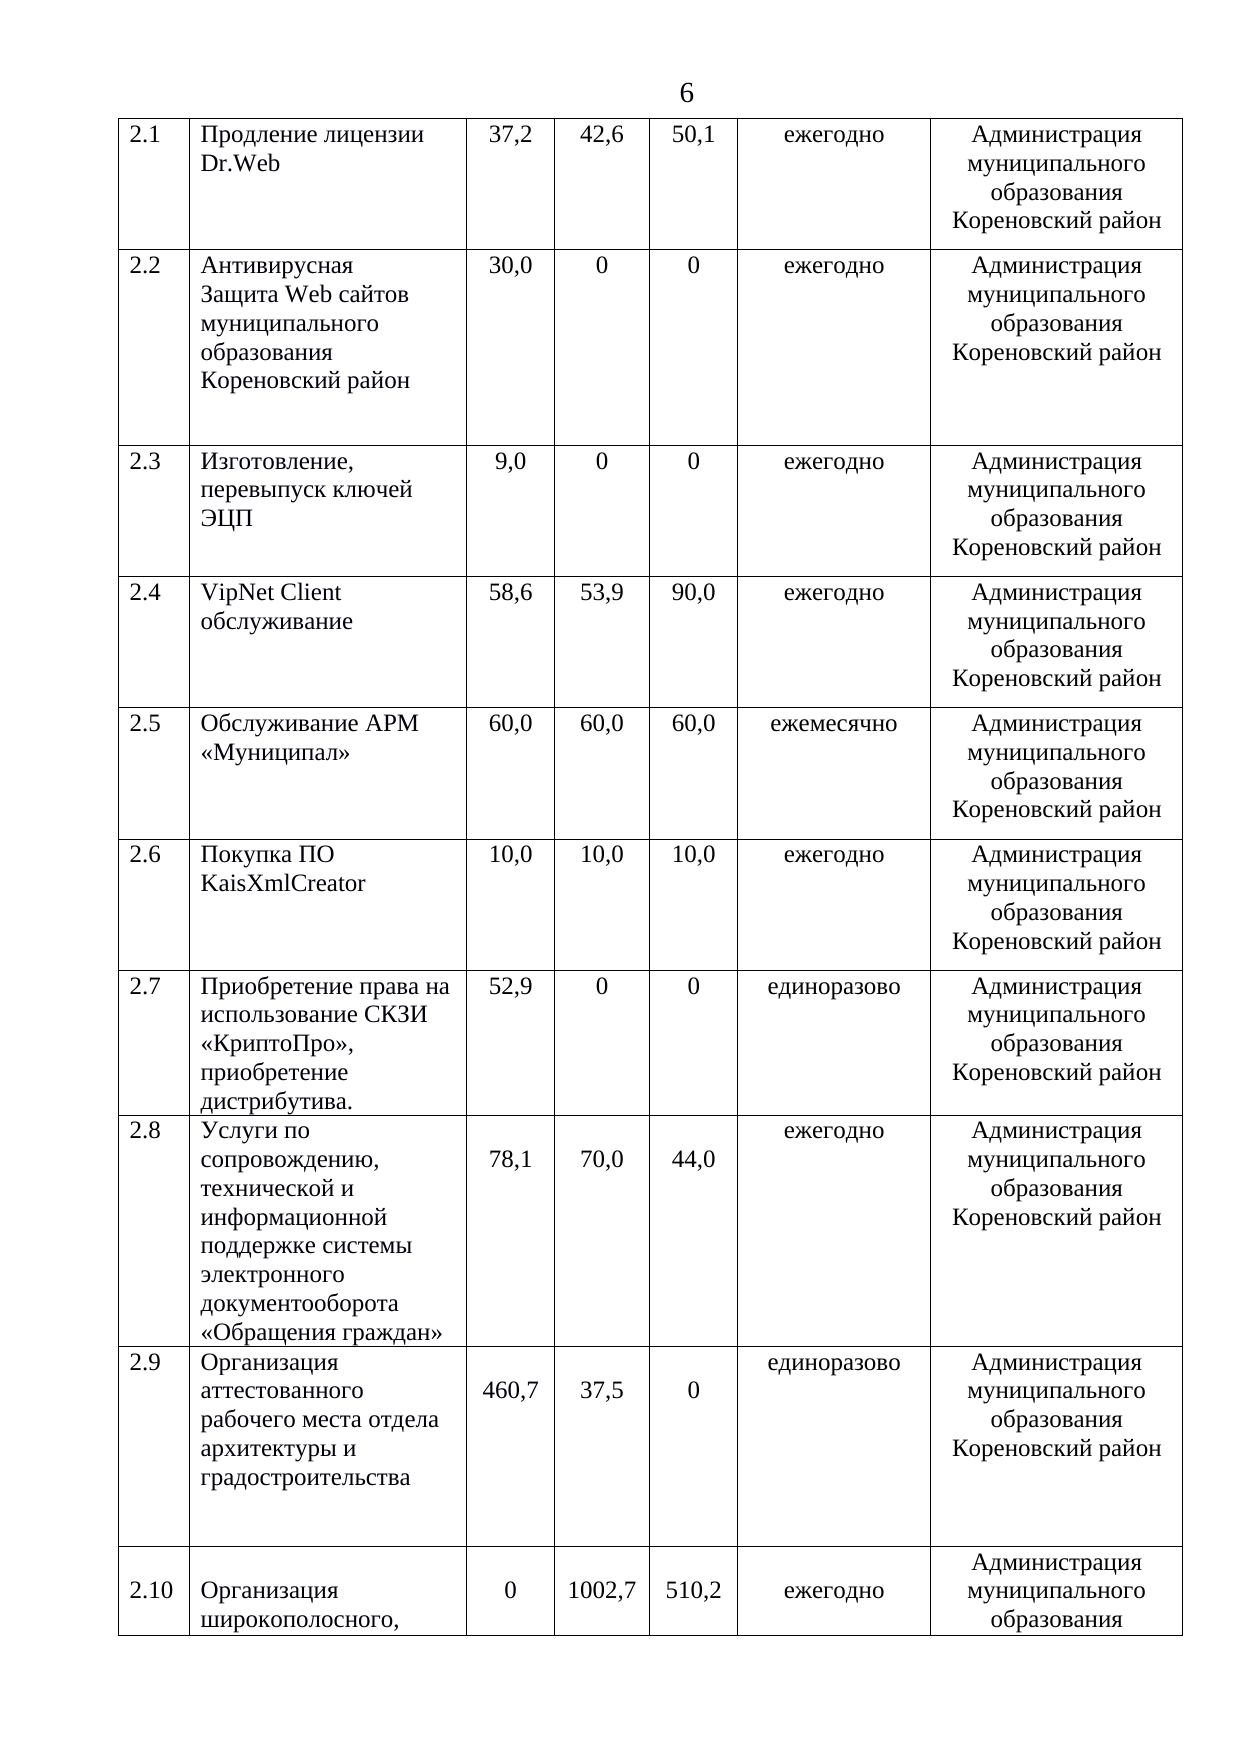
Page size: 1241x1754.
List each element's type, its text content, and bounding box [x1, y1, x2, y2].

table_cell 2.5 [119, 708, 189, 838]
table_cell Администрация муниципального образования Кореновский район [931, 119, 1182, 249]
table_cell ежемесячно [738, 708, 930, 838]
table_cell 2.4 [119, 577, 189, 707]
table_cell Организация аттестованного рабочего места отдела архитектуры и градостроительства [190, 1347, 466, 1546]
table_cell Услуги по сопровождению, технической и информационной поддержке системы электронного документооборота «Обращения граждан» [190, 1116, 466, 1346]
table_cell 50,1 [650, 119, 737, 249]
table_cell 510,2 [650, 1547, 737, 1635]
table_cell Антивирусная Защита Web сайтов муниципального образования Кореновский район [190, 250, 466, 445]
table_cell 10,0 [650, 840, 737, 970]
table_cell 9,0 [467, 446, 554, 576]
table_cell Обслуживание АРМ «Муниципал» [190, 708, 466, 838]
table_cell ежегодно [738, 250, 930, 445]
table_cell ежегодно [738, 446, 930, 576]
table_cell 42,6 [555, 119, 649, 249]
table_cell 70,0 [555, 1116, 649, 1346]
table_cell Продление лицензии Dr.Web [190, 119, 466, 249]
table_cell 0 [467, 1547, 554, 1635]
table_cell 0 [650, 971, 737, 1114]
table_cell 2.3 [119, 446, 189, 576]
table_cell Администрация муниципального образования Кореновский район [931, 708, 1182, 838]
table_cell 37,5 [555, 1347, 649, 1546]
table_cell 10,0 [555, 840, 649, 970]
table_cell 0 [650, 446, 737, 576]
table_cell Приобретение права на использование СКЗИ «КриптоПро», приобретение дистрибутива. [190, 971, 466, 1114]
table_cell Организация широкополосного, [190, 1547, 466, 1635]
table_cell 2.10 [119, 1547, 189, 1635]
table_cell Администрация муниципального образования Кореновский район [931, 840, 1182, 970]
table_cell 1002,7 [555, 1547, 649, 1635]
table_cell Администрация муниципального образования [931, 1547, 1182, 1635]
table_cell 37,2 [467, 119, 554, 249]
table_cell Администрация муниципального образования Кореновский район [931, 446, 1182, 576]
table_cell 0 [555, 250, 649, 445]
table_cell Администрация муниципального образования Кореновский район [931, 971, 1182, 1114]
table_cell 0 [555, 446, 649, 576]
table_cell 60,0 [467, 708, 554, 838]
table_cell единоразово [738, 1347, 930, 1546]
table_cell ежегодно [738, 577, 930, 707]
table_cell Администрация муниципального образования Кореновский район [931, 1116, 1182, 1346]
table_cell Администрация муниципального образования Кореновский район [931, 250, 1182, 445]
table_cell VipNet Client обслуживание [190, 577, 466, 707]
table_cell ежегодно [738, 1116, 930, 1346]
table_cell 90,0 [650, 577, 737, 707]
table_cell единоразово [738, 971, 930, 1114]
table_cell 2.2 [119, 250, 189, 445]
table_cell 460,7 [467, 1347, 554, 1546]
table_cell ежегодно [738, 1547, 930, 1635]
table_cell 2.8 [119, 1116, 189, 1346]
table_cell 0 [555, 971, 649, 1114]
table_cell 0 [650, 1347, 737, 1546]
table_cell 78,1 [467, 1116, 554, 1346]
table_cell Администрация муниципального образования Кореновский район [931, 1347, 1182, 1546]
table_cell 0 [650, 250, 737, 445]
table_cell 60,0 [650, 708, 737, 838]
table_cell 52,9 [467, 971, 554, 1114]
table_cell 60,0 [555, 708, 649, 838]
table_cell 2.9 [119, 1347, 189, 1546]
table_cell 53,9 [555, 577, 649, 707]
table_cell Изготовление, перевыпуск ключей ЭЦП [190, 446, 466, 576]
table_cell 44,0 [650, 1116, 737, 1346]
table_cell 10,0 [467, 840, 554, 970]
table_cell 2.1 [119, 119, 189, 249]
table_cell 30,0 [467, 250, 554, 445]
table_cell 2.6 [119, 840, 189, 970]
table_cell Покупка ПО KaisXmlCreator [190, 840, 466, 970]
table_cell ежегодно [738, 119, 930, 249]
table_cell Администрация муниципального образования Кореновский район [931, 577, 1182, 707]
table_cell ежегодно [738, 840, 930, 970]
table_cell 58,6 [467, 577, 554, 707]
table_cell 2.7 [119, 971, 189, 1114]
